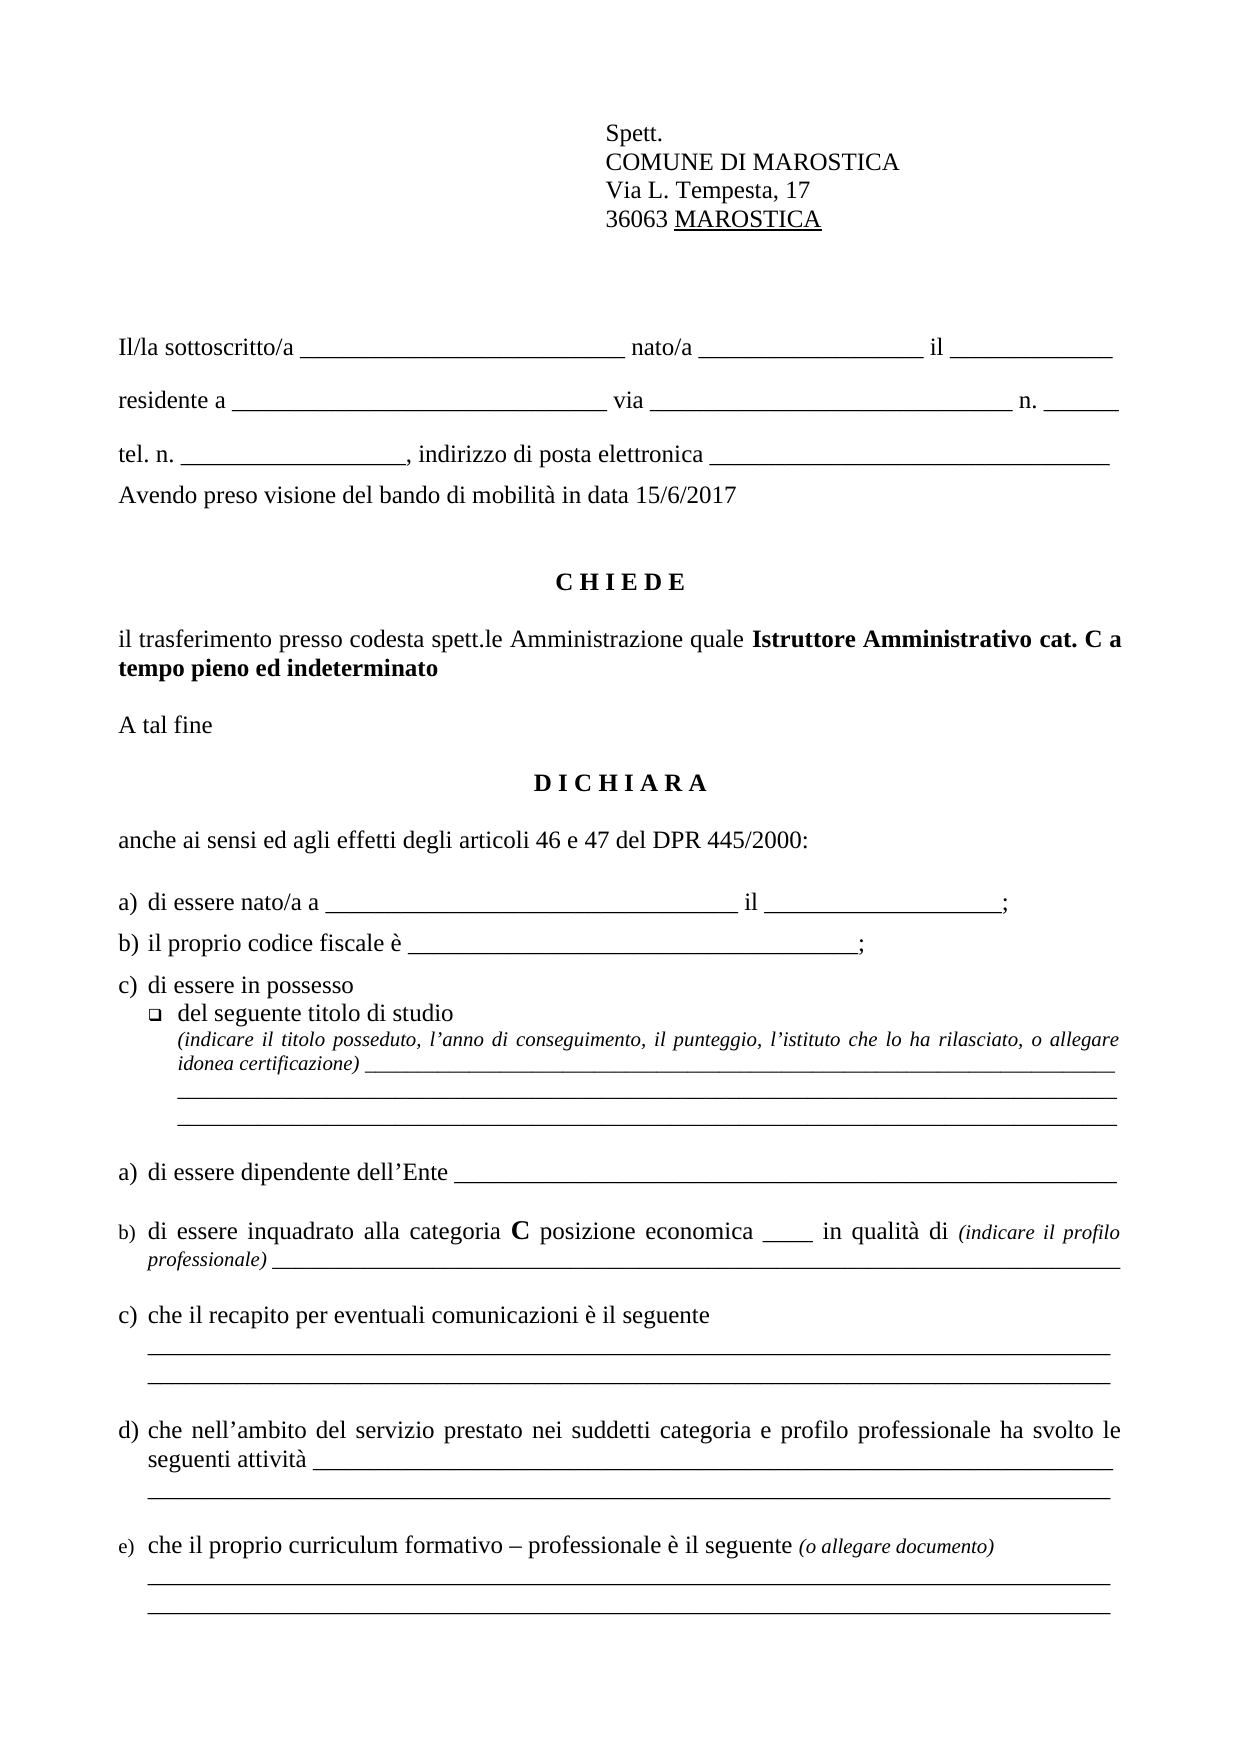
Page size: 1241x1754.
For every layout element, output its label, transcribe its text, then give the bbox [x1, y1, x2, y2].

list del seguente titolo di studio [148, 998, 1122, 1027]
list il proprio codice fiscale è ____________________________________; [118, 928, 1122, 957]
text tel. n. __________________, indirizzo di posta elettronica ________________________________ [118, 439, 1122, 468]
text il trasferimento presso codesta spett.le Amministrazione quale Istruttore Amministrativo cat. C a tempo pieno ed indeterminato [118, 624, 1122, 682]
text A tal fine [118, 711, 1122, 739]
text D I C H I A R A [118, 768, 1122, 797]
list che il proprio curriculum formativo – professionale è il seguente (o allegare documento) [118, 1531, 1122, 1559]
text _____________________________________________________________________________ [148, 1473, 1122, 1502]
text _____________________________________________________________________________ [148, 1588, 1122, 1617]
text Spett. [605, 118, 1122, 147]
text _____________________________________________________________________________ [148, 1358, 1122, 1387]
text __________________________________________________________________________________ [177, 1075, 1122, 1102]
text Via L. Tempesta, 17 [605, 176, 1122, 204]
text 36063 MAROSTICA [605, 204, 1122, 233]
list di essere inquadrato alla categoria C posizione economica ____ in qualità di (indicare il profilo professionale) __________________________________________________________________________ [118, 1214, 1122, 1272]
text COMUNE DI MAROSTICA [605, 147, 1122, 176]
text _____________________________________________________________________________ [148, 1329, 1122, 1358]
list di essere in possesso [118, 970, 1122, 998]
list di essere nato/a a _________________________________ il ___________________; [118, 887, 1122, 916]
text C H I E D E [118, 567, 1122, 596]
text (indicare il titolo posseduto, l’anno di conseguimento, il punteggio, l’istituto che lo ha rilasciato, o allegare idonea certificazione) ________________________________________________________________________ [177, 1027, 1122, 1075]
text _____________________________________________________________________________ [148, 1559, 1122, 1588]
list che nell’ambito del servizio prestato nei suddetti categoria e profilo professionale ha svolto le seguenti attività ________________________________________________________________ [118, 1416, 1122, 1473]
text __________________________________________________________________________________ [177, 1102, 1122, 1128]
text anche ai sensi ed agli effetti degli articoli 46 e 47 del DPR 445/2000: [118, 826, 1122, 854]
text Avendo preso visione del bando di mobilità in data 15/6/2017 [118, 481, 1122, 509]
list che il recapito per eventuali comunicazioni è il seguente [118, 1301, 1122, 1329]
subtitle Il/la sottoscritto/a __________________________ nato/a __________________ il _____________ [118, 332, 1122, 361]
text residente a ______________________________ via _____________________________ n. ______ [118, 386, 1122, 414]
list di essere dipendente dell’Ente _____________________________________________________ [118, 1157, 1122, 1186]
